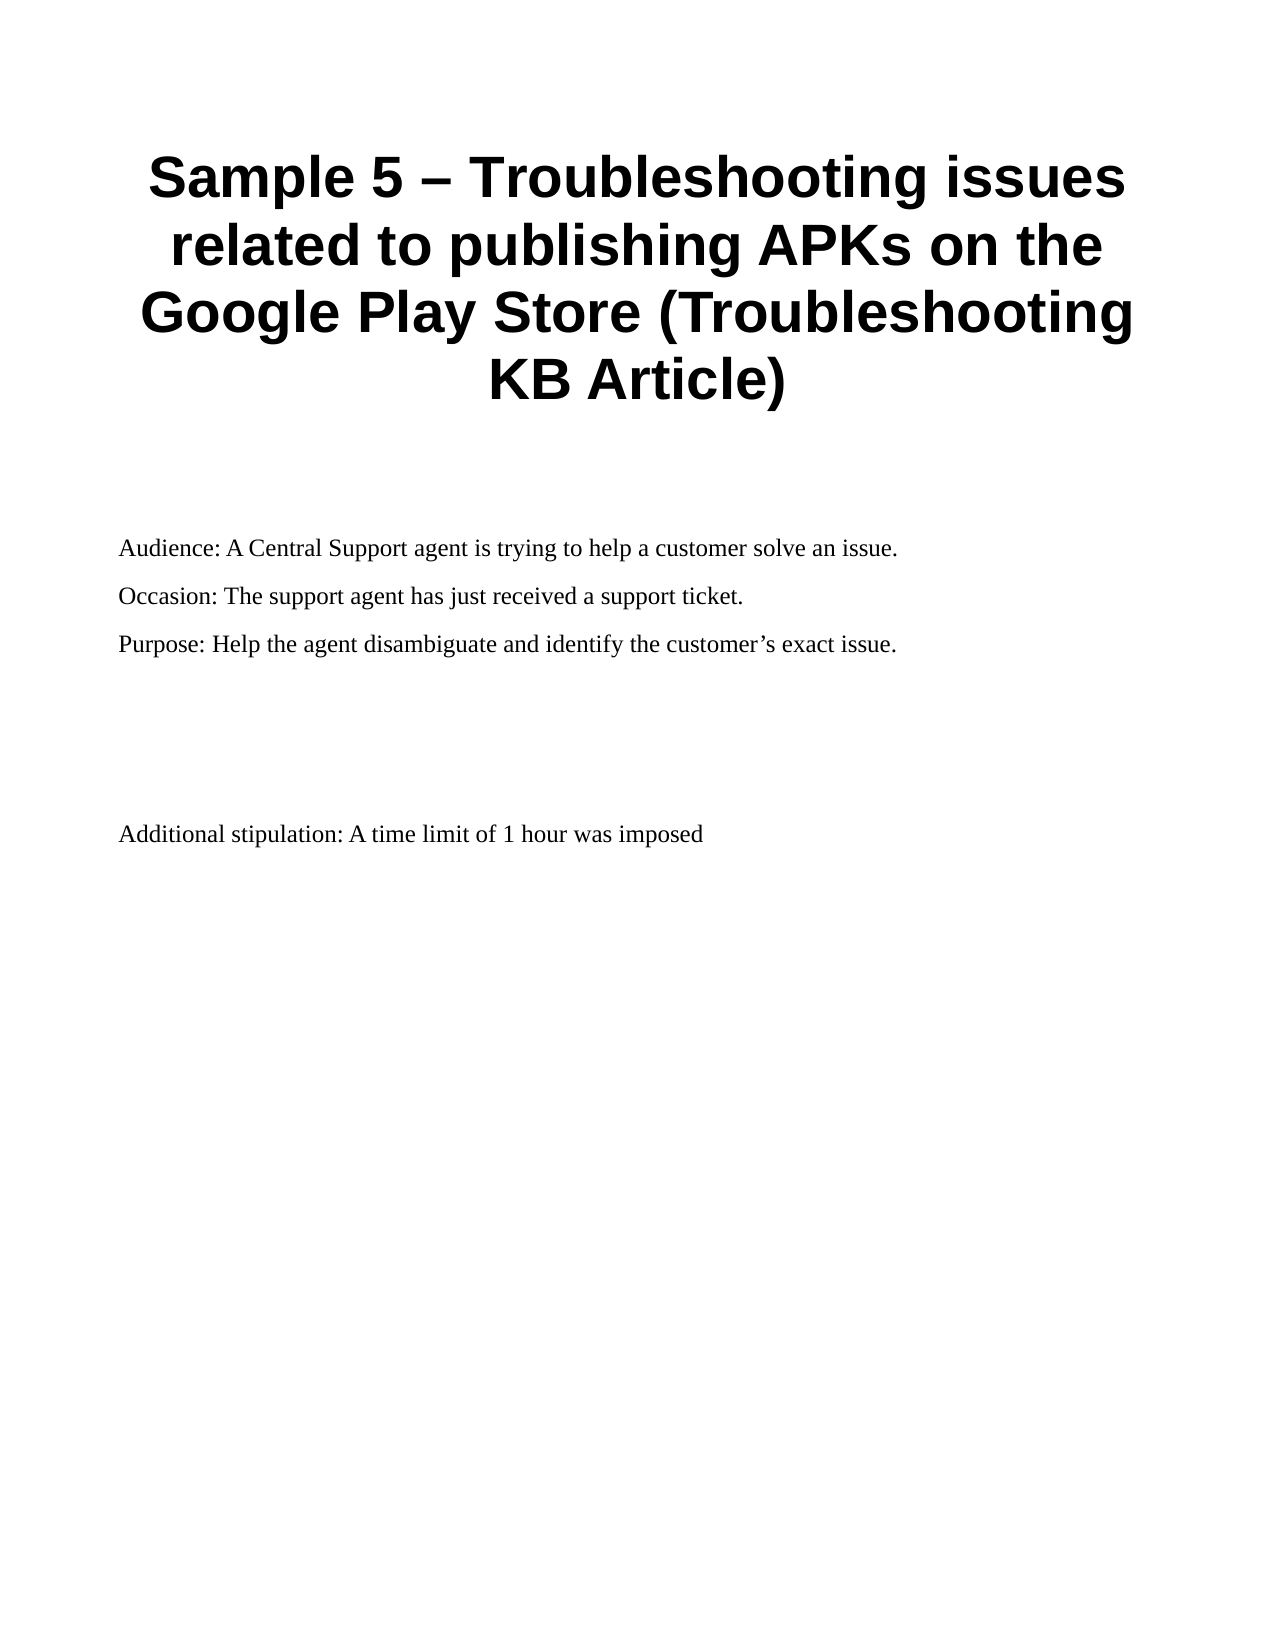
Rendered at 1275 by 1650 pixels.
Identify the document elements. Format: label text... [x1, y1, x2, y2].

text Purpose: Help the agent disambiguate and identify the customer’s exact issue. [118, 629, 1157, 657]
text Audience: A Central Support agent is trying to help a customer solve an issue. [118, 533, 1157, 562]
text Additional stipulation: A time limit of 1 hour was imposed [118, 819, 1157, 848]
text Occasion: The support agent has just received a support ticket. [118, 581, 1157, 610]
title Sample 5 – Troubleshooting issues related to publishing APKs on the Google Play Store (Troubleshooting KB Article) [118, 143, 1157, 411]
